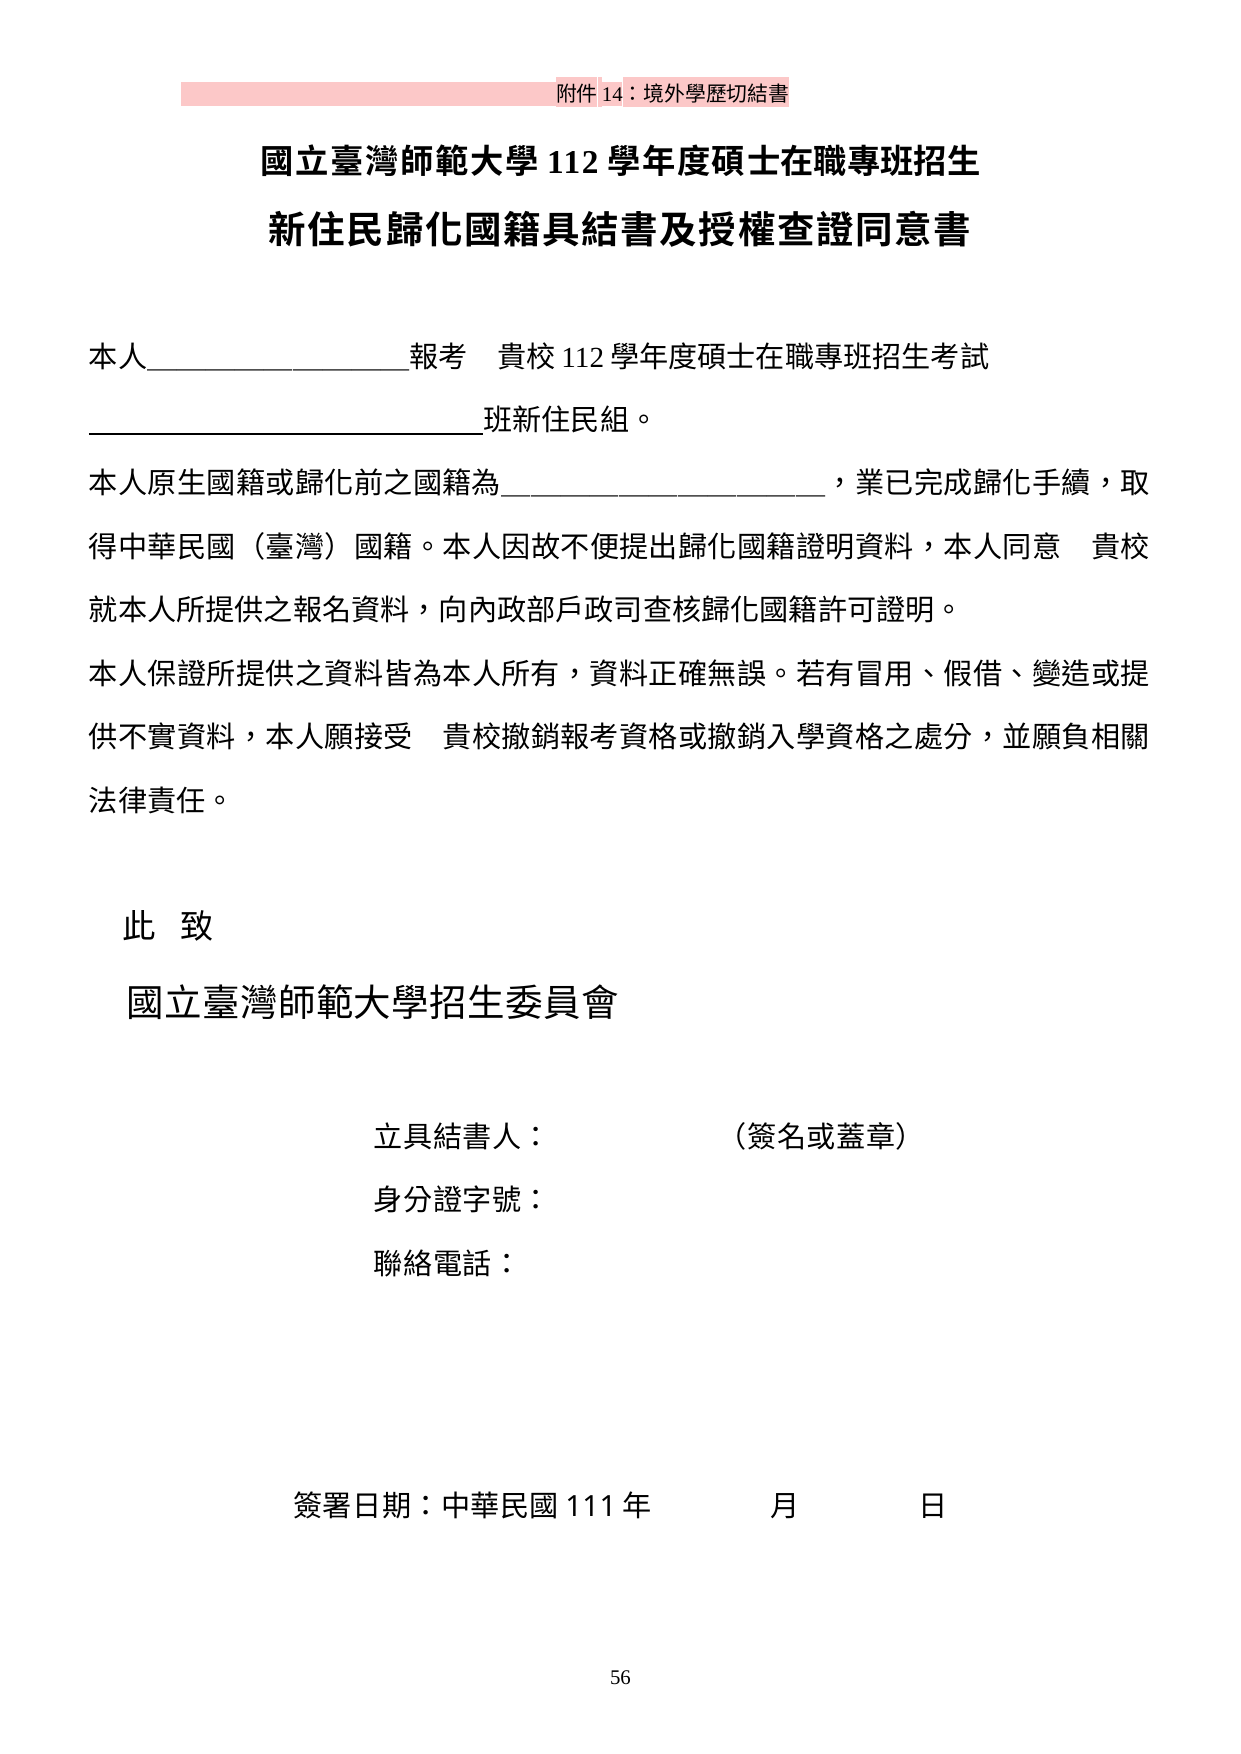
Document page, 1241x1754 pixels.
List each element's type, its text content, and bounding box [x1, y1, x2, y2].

text 本人原生國籍或歸化前之國籍為＿＿＿＿＿＿＿＿＿＿＿，業已完成歸化手續，取得中華民國（臺灣）國籍。本人因故不便提出歸化國籍證明資料，本人同意 貴校就本人所提供之報名資料，向內政部戶政司查核歸化國籍許可證明。 [89, 460, 1152, 629]
text 聯絡電話： [374, 1240, 1152, 1282]
text 簽署日期：中華民國111年 月 日 [89, 1482, 1152, 1524]
text 此 致 [89, 900, 1152, 948]
text 本人＿＿＿＿＿＿＿＿＿報考 貴校112學年度碩士在職專班招生考試 [89, 333, 1152, 375]
text 新住民歸化國籍具結書及授權查證同意書 [126, 183, 1114, 258]
text 立具結書人： （簽名或蓋章） [89, 1113, 1152, 1156]
text 身分證字號： [89, 1177, 1152, 1219]
text 班新住民組。 [89, 397, 1152, 439]
text 國立臺灣師範大學112學年度碩士在職專班招生 [89, 135, 1152, 183]
text 國立臺灣師範大學招生委員會 [126, 972, 1114, 1027]
text 本人保證所提供之資料皆為本人所有，資料正確無誤。若有冒用、假借、變造或提供不實資料，本人願接受 貴校撤銷報考資格或撤銷入學資格之處分，並願負相關法律責任。 [89, 650, 1152, 819]
